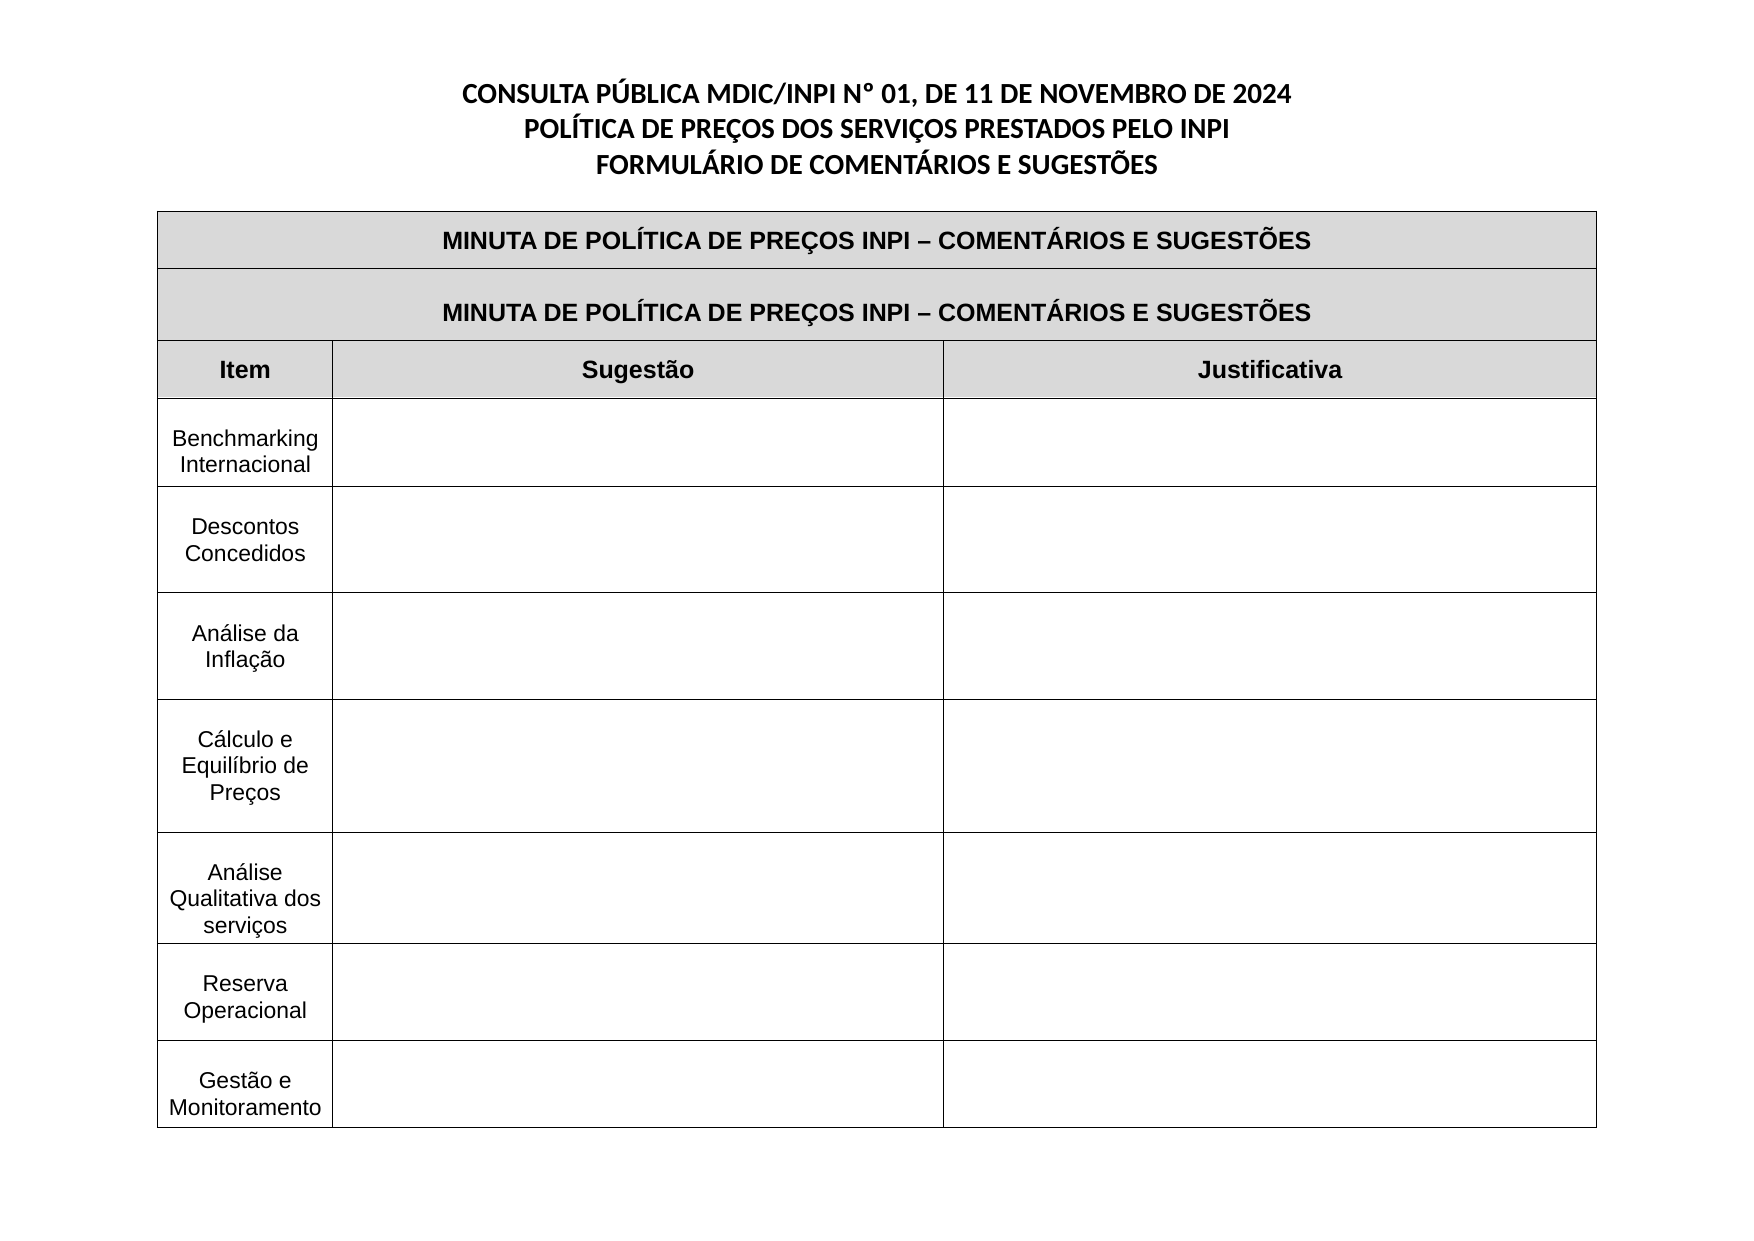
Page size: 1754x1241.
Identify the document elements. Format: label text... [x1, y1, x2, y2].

table_cell [944, 833, 1596, 943]
table_cell MINUTA DE POLÍTICA DE PREÇOS INPI – COMENTÁRIOS E SUGESTÕES [158, 269, 1596, 340]
table_cell Análise Qualitativa dos serviços [158, 833, 332, 943]
table_cell Reserva Operacional [158, 944, 332, 1040]
table_cell [333, 833, 943, 943]
table_cell [944, 1041, 1596, 1127]
table_cell [944, 487, 1596, 592]
table_cell Gestão e Monitoramento [158, 1041, 332, 1127]
table_cell [944, 700, 1596, 832]
table_cell Benchmarking Internacional [158, 399, 332, 486]
table_cell [944, 593, 1596, 699]
table_cell Cálculo e Equilíbrio de Preços [158, 700, 332, 832]
table_cell [333, 399, 943, 486]
table_cell [333, 593, 943, 699]
table_cell Descontos Concedidos [158, 487, 332, 592]
table_cell Análise da Inflação [158, 593, 332, 699]
table_cell Item [158, 341, 332, 397]
table_cell [333, 700, 943, 832]
table_cell [944, 944, 1596, 1040]
table_cell [944, 399, 1596, 486]
table_cell [333, 944, 943, 1040]
table_cell Justificativa [944, 341, 1596, 397]
table_cell [333, 1041, 943, 1127]
table_cell [333, 487, 943, 592]
table_cell Sugestão [333, 341, 943, 397]
table_header MINUTA DE POLÍTICA DE PREÇOS INPI – COMENTÁRIOS E SUGESTÕES [158, 212, 1596, 268]
